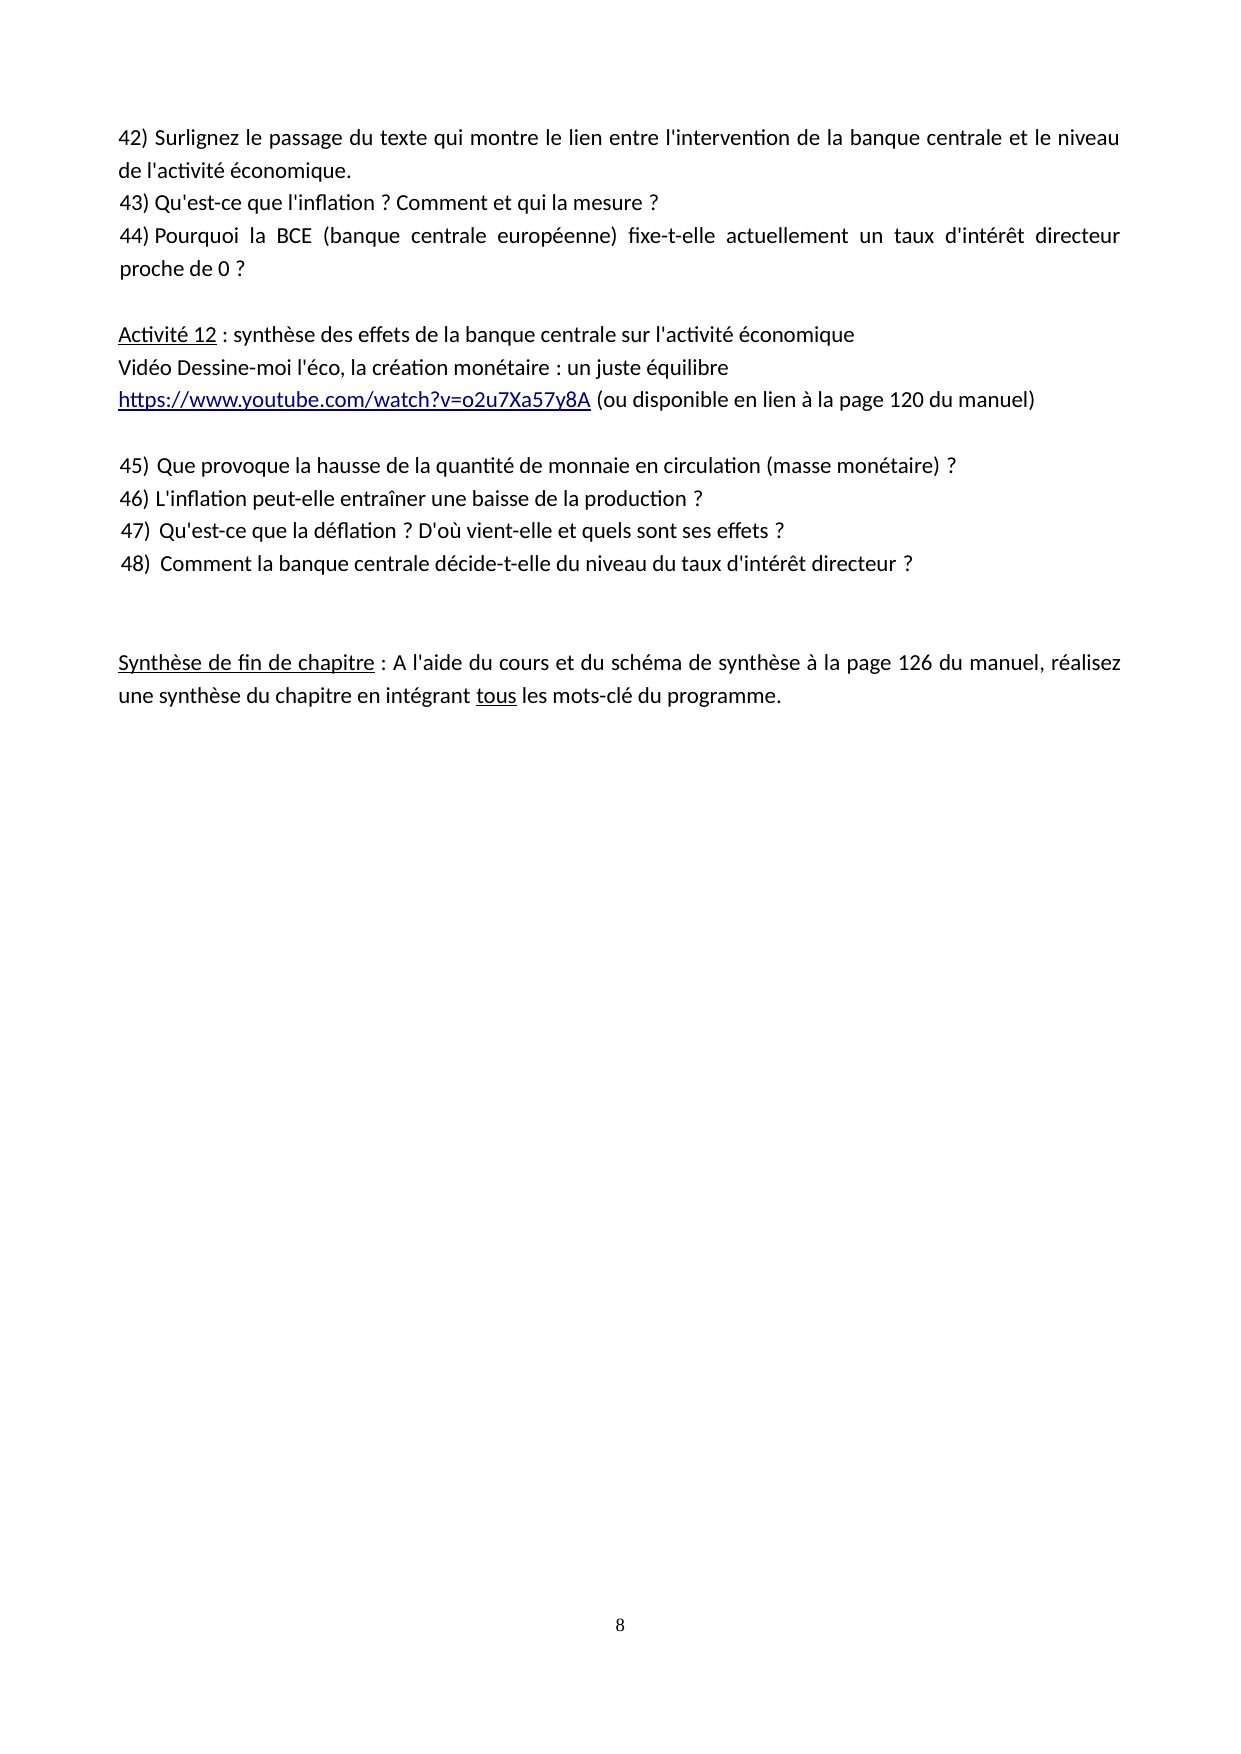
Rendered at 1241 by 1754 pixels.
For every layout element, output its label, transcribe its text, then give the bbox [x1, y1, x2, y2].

text https://www.youtube.com/watch?v=o2u7Xa57y8A (ou disponible en lien à la page 120 du manuel) [118, 381, 1122, 413]
text 42) Surlignez le passage du texte qui montre le lien entre l'intervention de la banque centrale et le niveau de l'activité économique. [118, 118, 1122, 184]
text Synthèse de fin de chapitre : A l'aide du cours et du schéma de synthèse à la page 126 du manuel, réalisez une synthèse du chapitre en intégrant tous les mots-clé du programme. [118, 643, 1122, 709]
list Comment la banque centrale décide-t-elle du niveau du taux d'intérêt directeur ? [121, 545, 1122, 577]
list L'inflation peut-elle entraîner une baisse de la production ? [119, 479, 1122, 512]
list Pourquoi la BCE (banque centrale européenne) fixe-t-elle actuellement un taux d'intérêt directeur proche de 0 ? [119, 217, 1122, 282]
list Qu'est-ce que la déflation ? D'où vient-elle et quels sont ses effets ? [121, 512, 1122, 545]
list Que provoque la hausse de la quantité de monnaie en circulation (masse monétaire) ? [119, 446, 1122, 479]
list Qu'est-ce que l'inflation ? Comment et qui la mesure ? [119, 184, 1122, 217]
text Activité 12 : synthèse des effets de la banque centrale sur l'activité économique [118, 315, 1122, 348]
text Vidéo Dessine-moi l'éco, la création monétaire : un juste équilibre [118, 348, 1122, 381]
